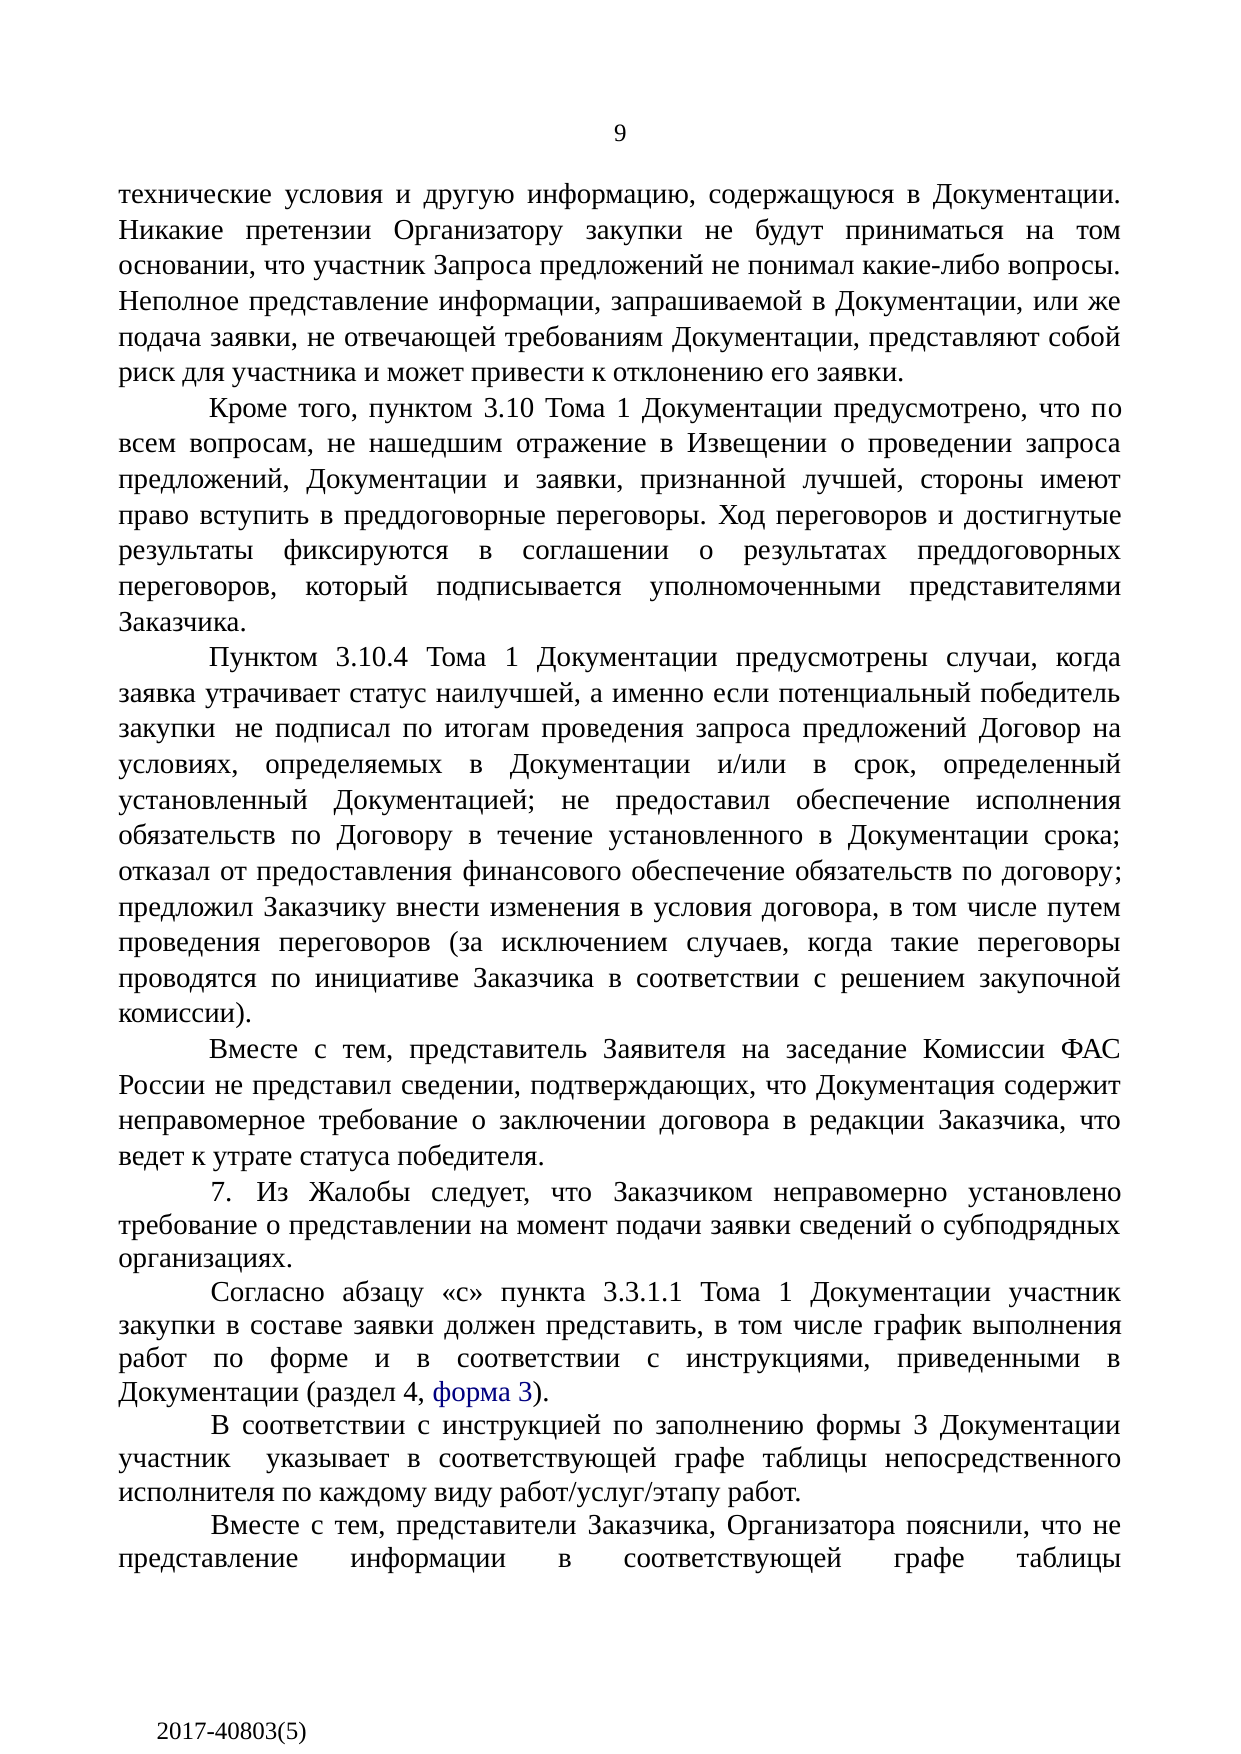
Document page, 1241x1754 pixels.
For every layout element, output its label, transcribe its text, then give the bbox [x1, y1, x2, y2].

text В соответствии с инструкцией по заполнению формы 3 Документации участник указывает в соответствующей графе таблицы непосредственного исполнителя по каждому виду работ/услуг/этапу работ. [118, 1407, 1122, 1507]
text Кроме того, пунктом 3.10 Тома 1 Документации предусмотрено, что по всем вопросам, не нашедшим отражение в Извещении о проведении запроса предложений, Документации и заявки, признанной лучшей, стороны имеют право вступить в преддоговорные переговоры. Ход переговоров и достигнутые результаты фиксируются в соглашении о результатах преддоговорных переговоров, который подписывается уполномоченными представителями Заказчика. [118, 390, 1122, 637]
text Согласно абзацу «с» пункта 3.3.1.1 Тома 1 Документации участник закупки в составе заявки должен представить, в том числе график выполнения работ по форме и в соответствии с инструкциями, приведенными в Документации (раздел 4, форма 3). [118, 1274, 1122, 1407]
text Вместе с тем, представитель Заявителя на заседание Комиссии ФАС России не представил сведении, подтверждающих, что Документация содержит неправомерное требование о заключении договора в редакции Заказчика, что ведет к утрате статуса победителя. [118, 1031, 1122, 1172]
text Вместе с тем, представители Заказчика, Организатора пояснили, что не представление информации в соответствующей графе таблицы [118, 1507, 1122, 1574]
text Пунктом 3.10.4 Тома 1 Документации предусмотрены случаи, когда заявка утрачивает статус наилучшей, а именно если потенциальный победитель закупки не подписал по итогам проведения запроса предложений Договор на условиях, определяемых в Документации и/или в срок, определенный установленный Документацией; не предоставил обеспечение исполнения обязательств по Договору в течение установленного в Документации срока; отказал от предоставления финансового обеспечение обязательств по договору; предложил Заказчику внести изменения в условия договора, в том числе путем проведения переговоров (за исключением случаев, когда такие переговоры проводятся по инициативе Заказчика в соответствии с решением закупочной комиссии). [118, 639, 1122, 1029]
list Из Жалобы следует, что Заказчиком неправомерно установлено требование о представлении на момент подачи заявки сведений о субподрядных организациях. [118, 1174, 1122, 1274]
text технические условия и другую информацию, содержащуюся в Документации. Никакие претензии Организатору закупки не будут приниматься на том основании, что участник Запроса предложений не понимал какие-либо вопросы. Неполное представление информации, запрашиваемой в Документации, или же подача заявки, не отвечающей требованиям Документации, представляют собой риск для участника и может привести к отклонению его заявки. [118, 176, 1122, 388]
